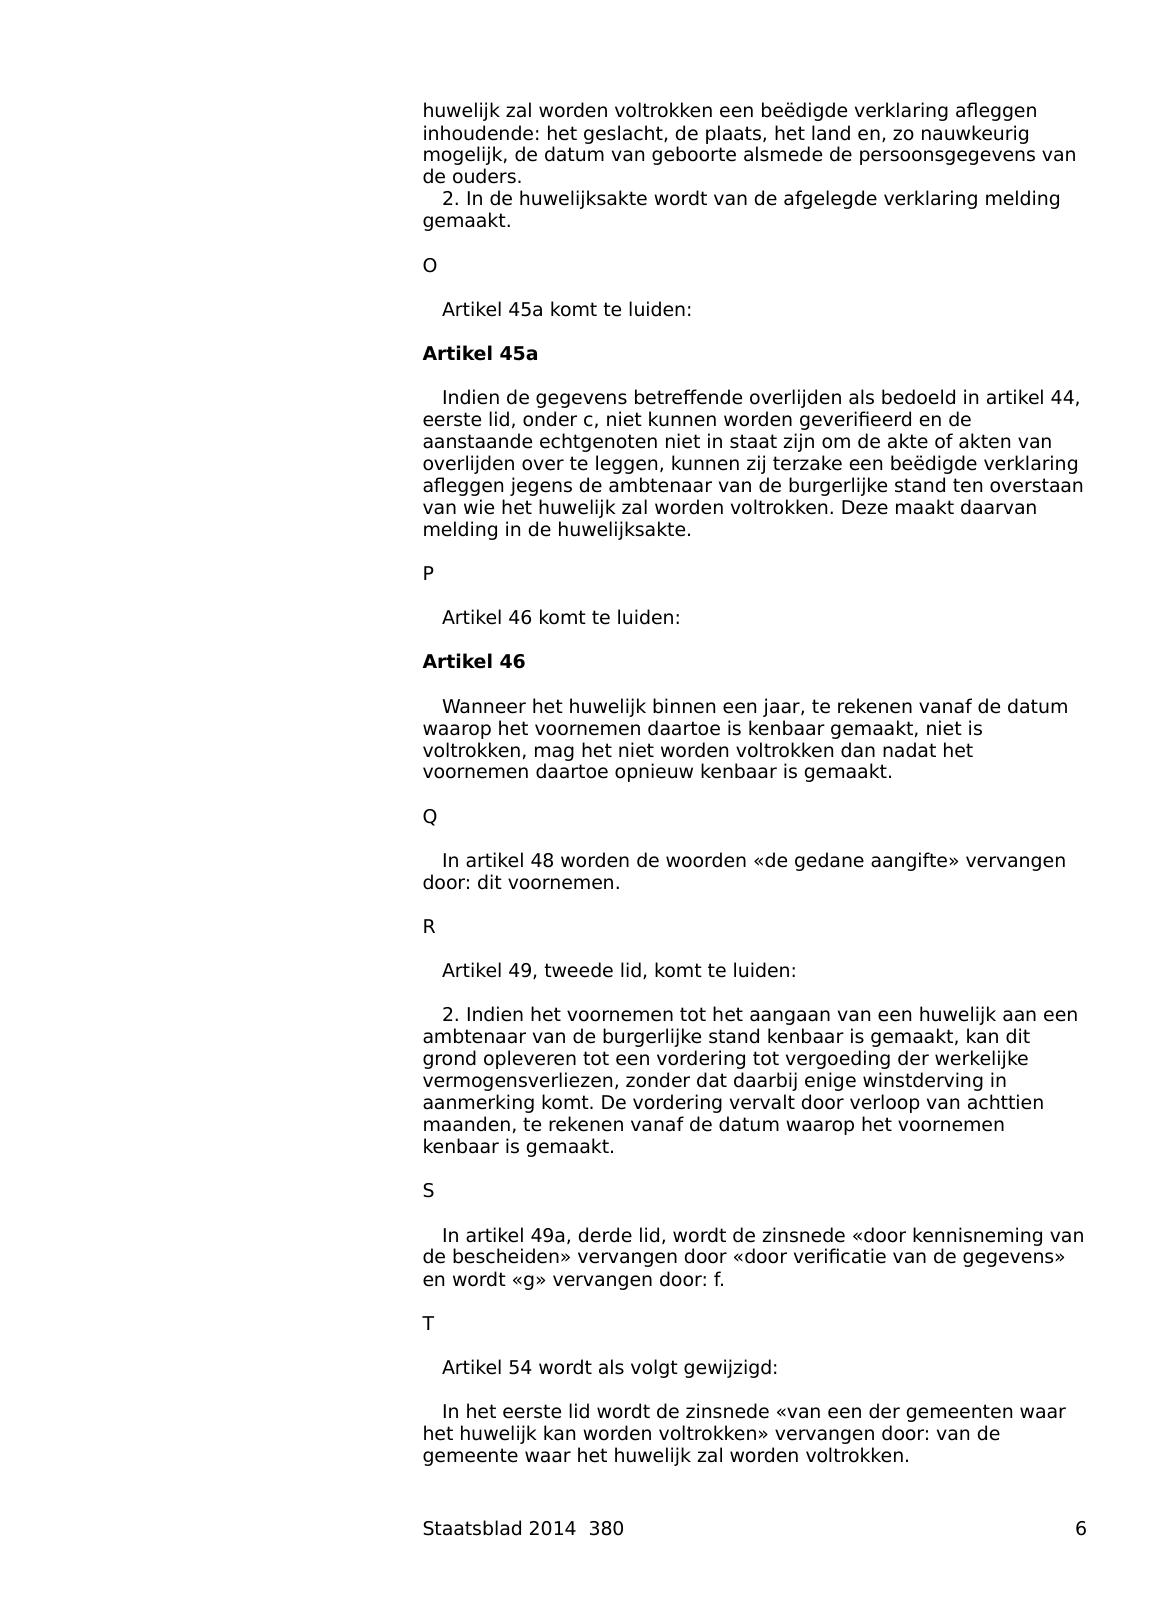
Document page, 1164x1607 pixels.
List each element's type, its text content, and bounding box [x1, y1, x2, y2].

text 2. In de huwelijksakte wordt van de afgelegde verklaring melding gemaakt. [422, 188, 1087, 232]
text O [422, 254, 1087, 276]
text Artikel 54 wordt als volgt gewijzigd: [422, 1357, 1087, 1379]
text In artikel 48 worden de woorden «de gedane aangifte» vervangen door: dit voornemen. [422, 850, 1087, 894]
text huwelijk zal worden voltrokken een beëdigde verklaring afleggen inhoudende: het geslacht, de plaats, het land en, zo nauwkeurig mogelijk, de datum van geboorte alsmede de persoonsgegevens van de ouders. [422, 100, 1087, 188]
text Indien de gegevens betreffende overlijden als bedoeld in artikel 44, eerste lid, onder c, niet kunnen worden geverifieerd en de aanstaande echtgenoten niet in staat zijn om de akte of akten van overlijden over te leggen, kunnen zij terzake een beëdigde verklaring afleggen jegens de ambtenaar van de burgerlijke stand ten overstaan van wie het huwelijk zal worden voltrokken. Deze maakt daarvan melding in de huwelijksakte. [422, 387, 1087, 541]
text In artikel 49a, derde lid, wordt de zinsnede «door kennisneming van de bescheiden» vervangen door «door verificatie van de gegevens» en wordt «g» vervangen door: f. [422, 1224, 1087, 1290]
text S [422, 1180, 1087, 1202]
text Artikel 49, tweede lid, komt te luiden: [422, 960, 1087, 982]
text 2. Indien het voornemen tot het aangaan van een huwelijk aan een ambtenaar van de burgerlijke stand kenbaar is gemaakt, kan dit grond opleveren tot een vordering tot vergoeding der werkelijke vermogensverliezen, zonder dat daarbij enige winstderving in aanmerking komt. De vordering vervalt door verloop van achttien maanden, te rekenen vanaf de datum waarop het voornemen kenbaar is gemaakt. [422, 1004, 1087, 1158]
text T [422, 1313, 1087, 1334]
subtitle Artikel 45a [422, 343, 1087, 365]
subtitle Artikel 46 [422, 651, 1087, 673]
text Artikel 46 komt te luiden: [422, 607, 1087, 629]
text Q [422, 806, 1087, 828]
text P [422, 563, 1087, 585]
text R [422, 916, 1087, 938]
text In het eerste lid wordt de zinsnede «van een der gemeenten waar het huwelijk kan worden voltrokken» vervangen door: van de gemeente waar het huwelijk zal worden voltrokken. [422, 1401, 1087, 1467]
text Wanneer het huwelijk binnen een jaar, te rekenen vanaf de datum waarop het voornemen daartoe is kenbaar gemaakt, niet is voltrokken, mag het niet worden voltrokken dan nadat het voornemen daartoe opnieuw kenbaar is gemaakt. [422, 696, 1087, 783]
text Artikel 45a komt te luiden: [422, 299, 1087, 321]
